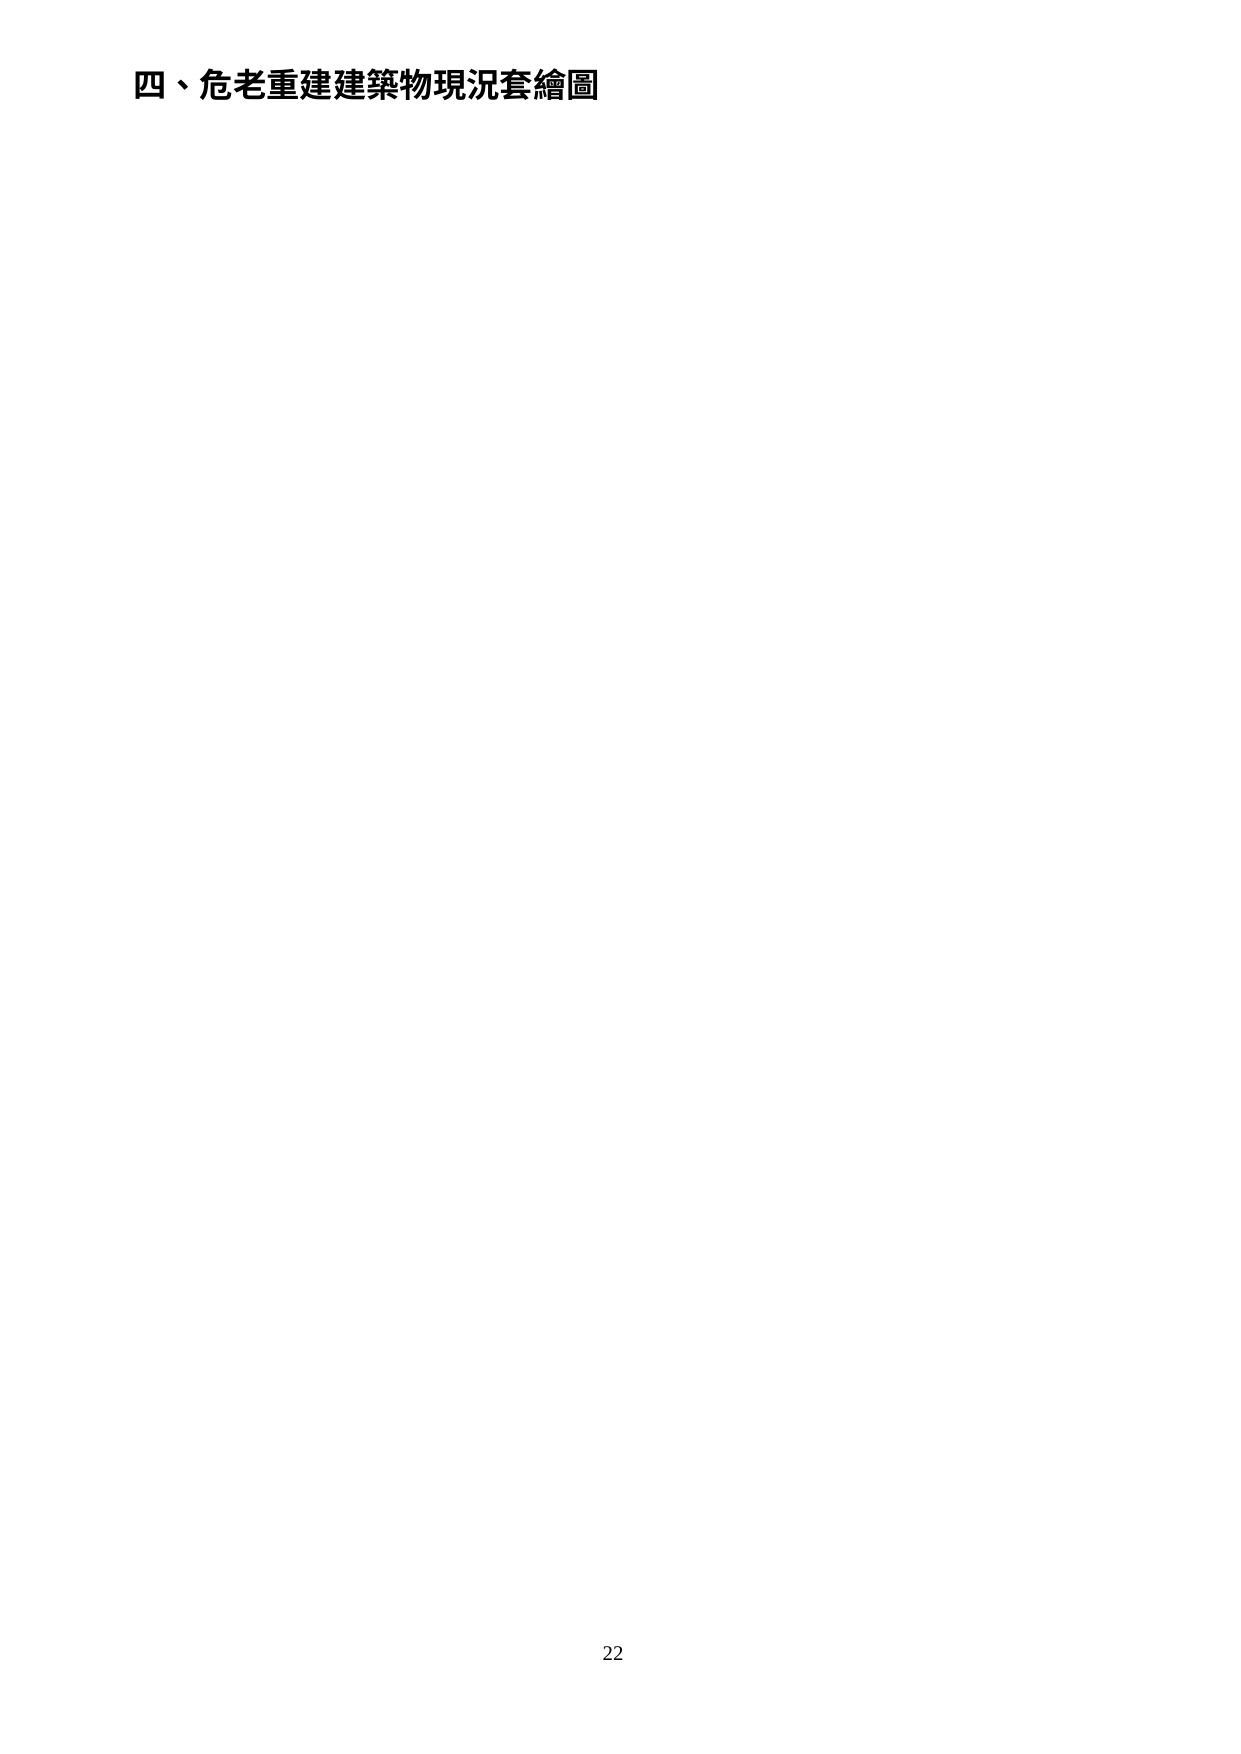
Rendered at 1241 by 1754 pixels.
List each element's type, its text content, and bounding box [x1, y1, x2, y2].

subtitle 四、危老重建建築物現況套繪圖 [133, 59, 1137, 107]
